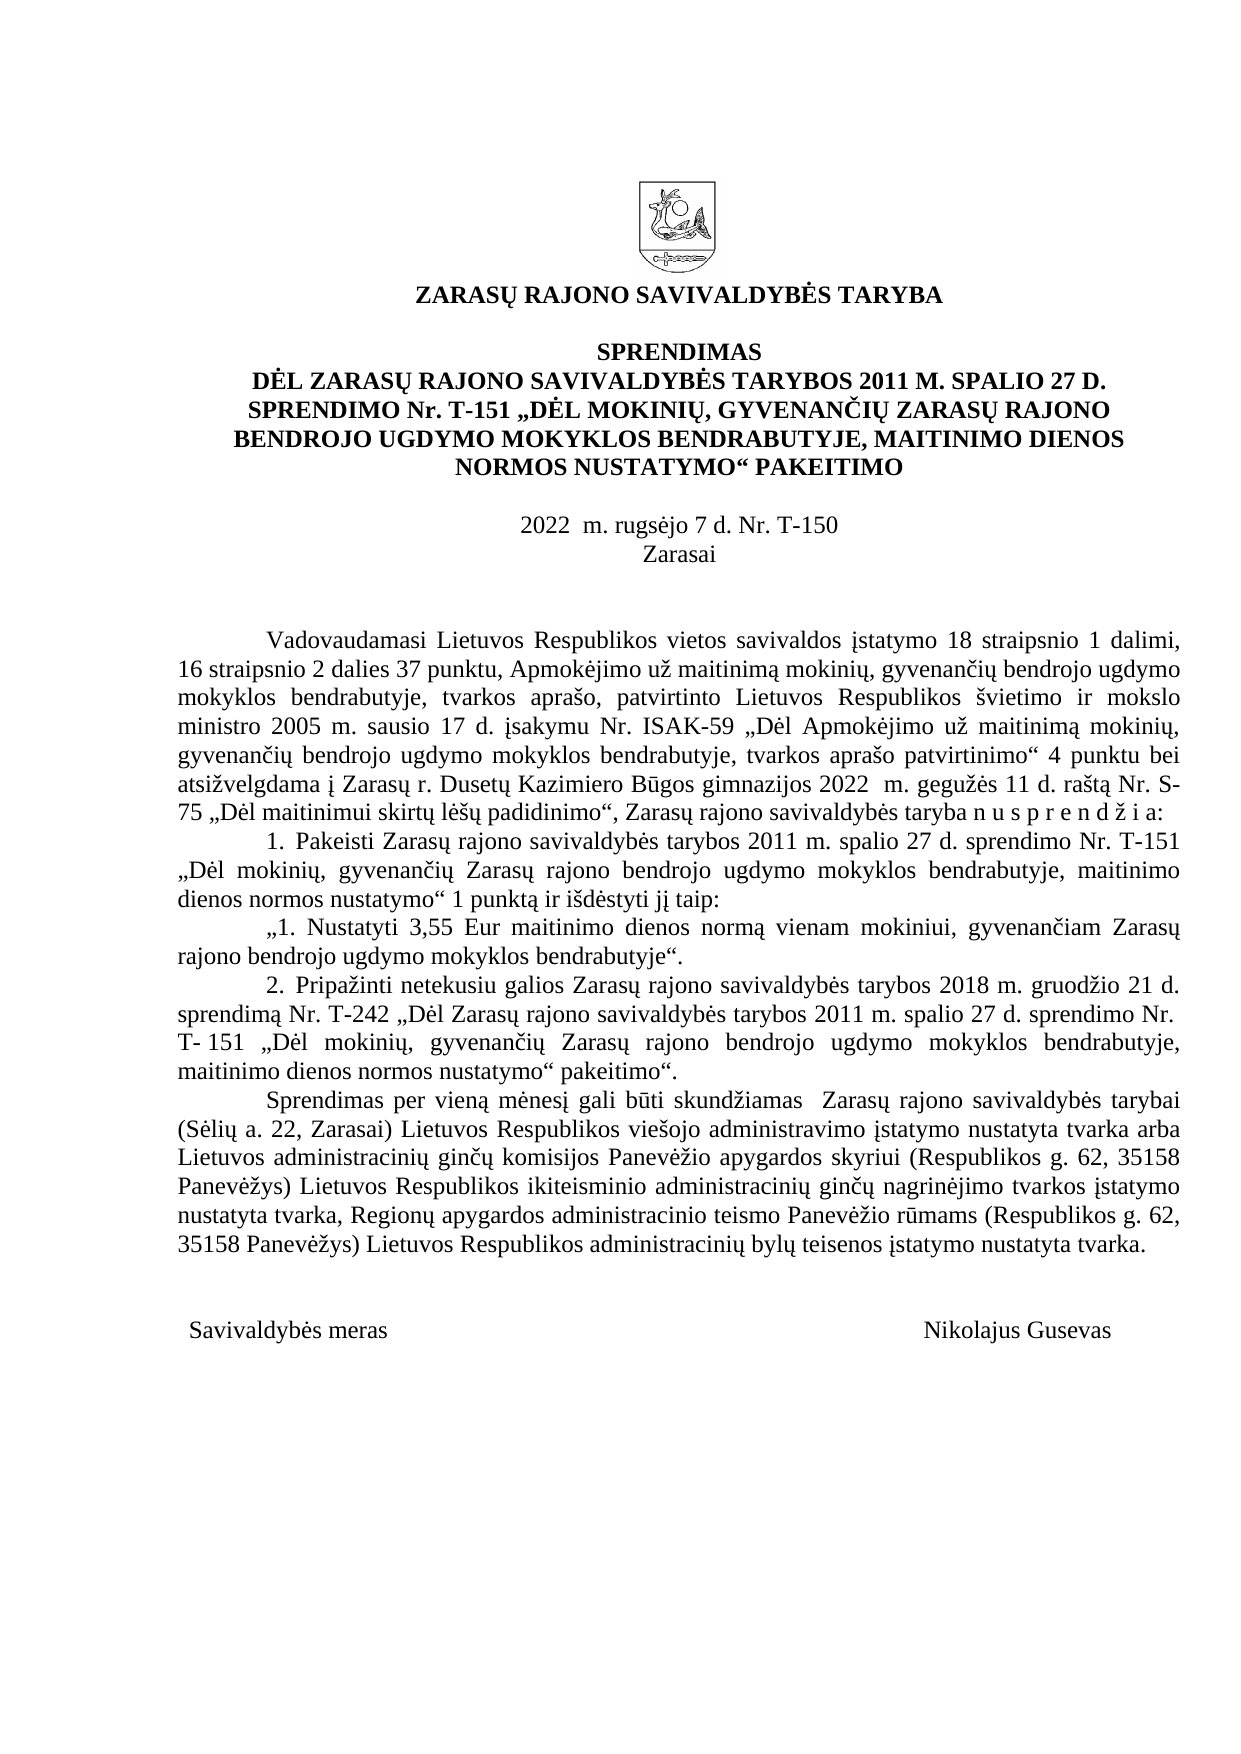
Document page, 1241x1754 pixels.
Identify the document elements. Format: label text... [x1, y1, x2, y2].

text Sprendimas per vieną mėnesį gali būti skundžiamas Zarasų rajono savivaldybės tarybai (Sėlių a. 22, Zarasai) Lietuvos Respublikos viešojo administravimo įstatymo nustatyta tvarka arba Lietuvos administracinių ginčų komisijos Panevėžio apygardos skyriui (Respublikos g. 62, 35158 Panevėžys) Lietuvos Respublikos ikiteisminio administracinių ginčų nagrinėjimo tvarkos įstatymo nustatyta tvarka, Regionų apygardos administracinio teismo Panevėžio rūmams (Respublikos g. 62, 35158 Panevėžys) Lietuvos Respublikos administracinių bylų teisenos įstatymo nustatyta tvarka. [177, 1085, 1181, 1257]
text Zarasai [177, 539, 1181, 567]
text „1. Nustatyti 3,55 Eur maitinimo dienos normą vienam mokiniui, gyvenančiam Zarasų rajono bendrojo ugdymo mokyklos bendrabutyje“. [177, 912, 1181, 970]
text 2. Pripažinti netekusiu galios Zarasų rajono savivaldybės tarybos 2018 m. gruodžio 21 d. sprendimą Nr. T-242 „Dėl Zarasų rajono savivaldybės tarybos 2011 m. spalio 27 d. sprendimo Nr. T- 151 „Dėl mokinių, gyvenančių Zarasų rajono bendrojo ugdymo mokyklos bendrabutyje, maitinimo dienos normos nustatymo“ pakeitimo“. [177, 970, 1181, 1085]
text SPRENDIMAS [177, 337, 1181, 366]
text Savivaldybės meras Nikolajus Gusevas [188, 1315, 1181, 1344]
text Vadovaudamasi Lietuvos Respublikos vietos savivaldos įstatymo 18 straipsnio 1 dalimi, 16 straipsnio 2 dalies 37 punktu, Apmokėjimo už maitinimą mokinių, gyvenančių bendrojo ugdymo mokyklos bendrabutyje, tvarkos aprašo, patvirtinto Lietuvos Respublikos švietimo ir mokslo ministro 2005 m. sausio 17 d. įsakymu Nr. ISAK-59 „Dėl Apmokėjimo už maitinimą mokinių, gyvenančių bendrojo ugdymo mokyklos bendrabutyje, tvarkos aprašo patvirtinimo“ 4 punktu bei atsižvelgdama į Zarasų r. Dusetų Kazimiero Būgos gimnazijos 2022 m. gegužės 11 d. raštą Nr. S-75 „Dėl maitinimui skirtų lėšų padidinimo“, Zarasų rajono savivaldybės taryba n u s p r e n d ž i a: [177, 625, 1181, 826]
text Zarasų rajono savivaldybės taryba [177, 280, 1181, 309]
text 2022 m. rugsėjo 7 d. Nr. T-150 [177, 510, 1181, 539]
text 1. Pakeisti Zarasų rajono savivaldybės tarybos 2011 m. spalio 27 d. sprendimo Nr. T-151 „Dėl mokinių, gyvenančių Zarasų rajono bendrojo ugdymo mokyklos bendrabutyje, maitinimo dienos normos nustatymo“ 1 punktą ir išdėstyti jį taip: [177, 826, 1181, 912]
text DĖL ZARASŲ RAJONO SAVIVALDYBĖS TARYBOS 2011 M. SPALIO 27 D. SPRENDIMO Nr. T-151 „DĖL MOKINIŲ, GYVENANČIŲ ZARASŲ RAJONO BENDROJO UGDYMO MOKYKLOS BENDRABUTYJE, MAITINIMO DIENOS NORMOS NUSTATYMO“ PAKEITIMO [177, 366, 1181, 481]
